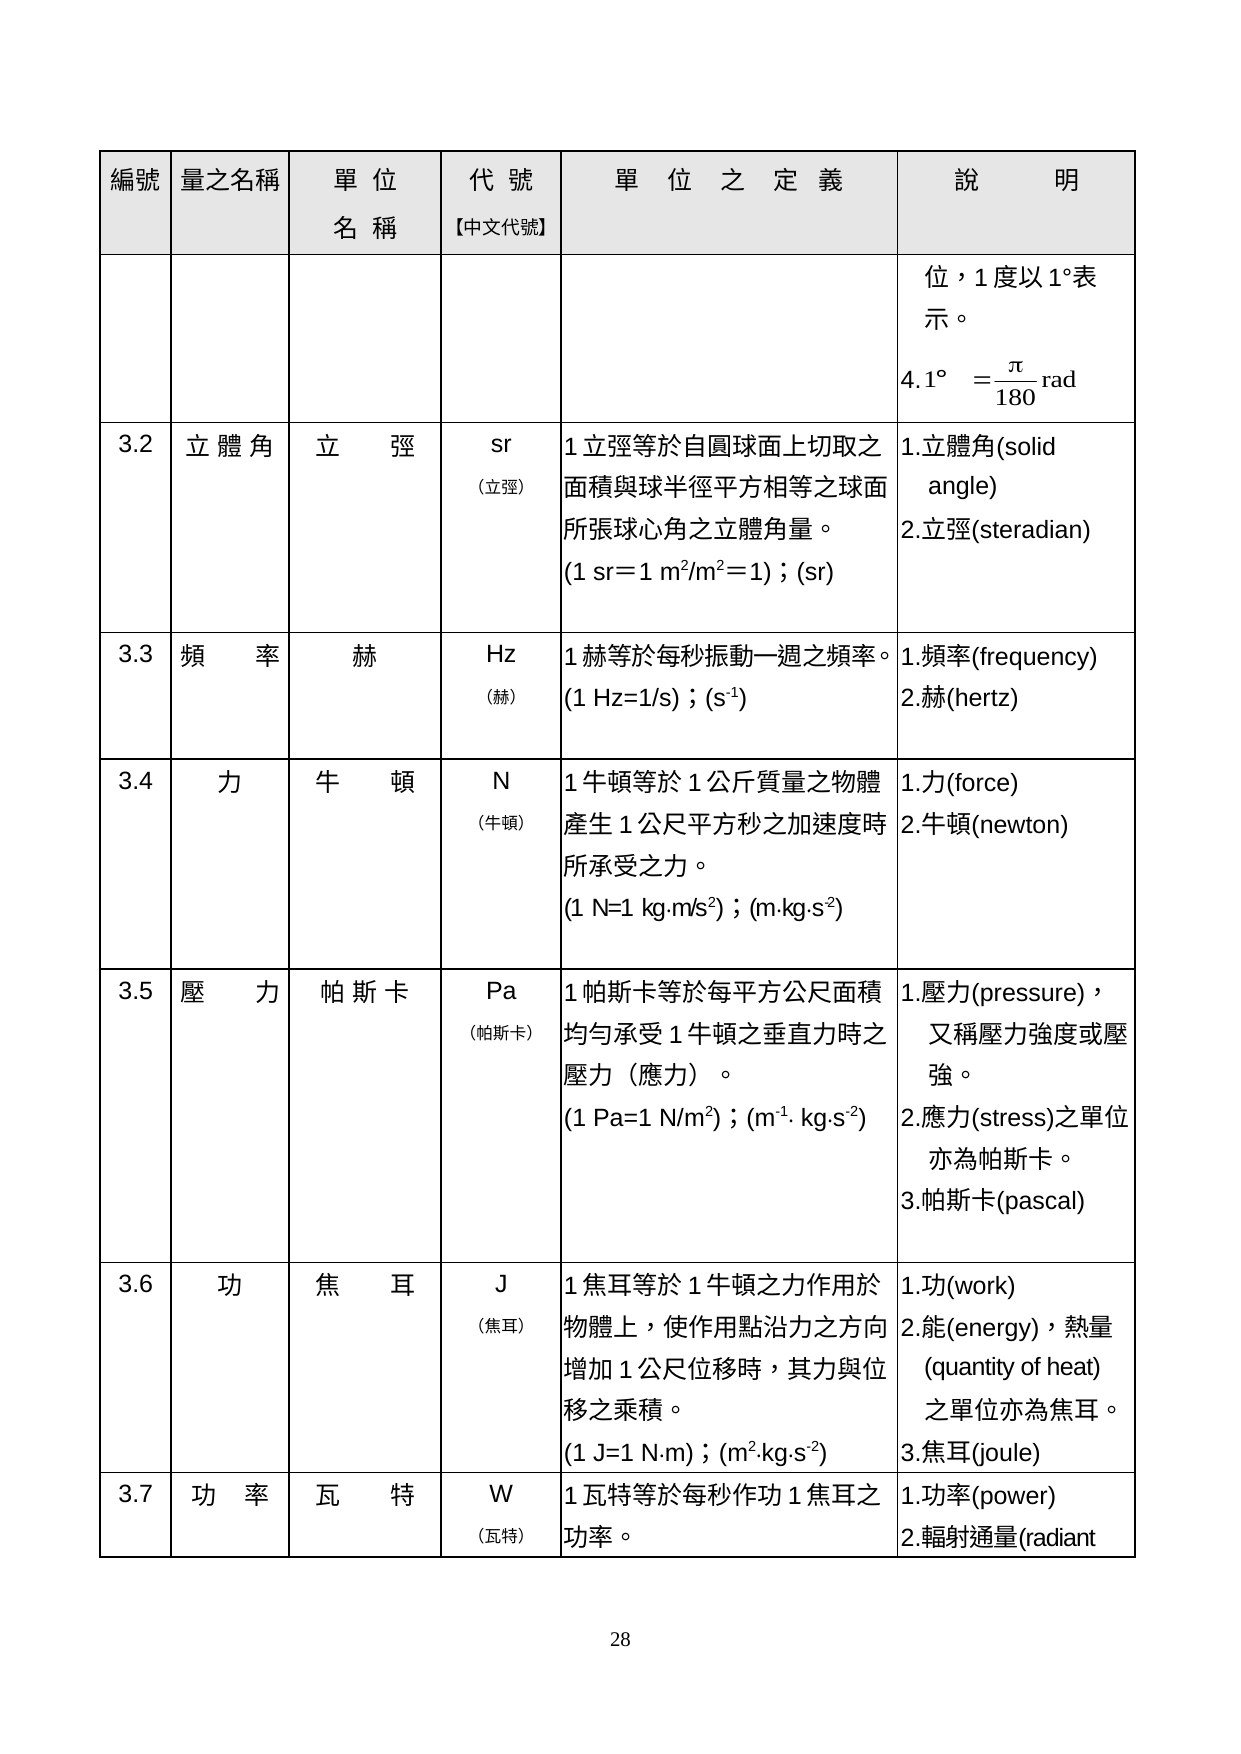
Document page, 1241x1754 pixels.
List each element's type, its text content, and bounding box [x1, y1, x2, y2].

table_cell [290, 255, 440, 422]
table_cell Pa （帕斯卡） [442, 970, 560, 1261]
table_cell 瓦 特 [290, 1473, 440, 1556]
table_cell 1帕斯卡等於每平方公尺面積均勻承受1牛頓之垂直力時之壓力（應力）。 (1 Pa=1 N/m2)；(m-1‧ kg‧s-2) [562, 970, 897, 1261]
table_cell 3.5 [101, 970, 170, 1261]
table_cell 頻 率 [172, 633, 288, 758]
table_cell [172, 255, 288, 422]
table_cell 帕 斯 卡 [290, 970, 440, 1261]
table_cell 1立弳等於自圓球面上切取之面積與球半徑平方相等之球面所張球心角之立體角量。 (1 sr＝1 m2/m2＝1)；(sr) [562, 423, 897, 632]
table_cell 1.力(force) 2.牛頓(newton) [898, 760, 1134, 968]
table_cell 1.頻率(frequency) 2.赫(hertz) [898, 633, 1134, 758]
table_cell 1瓦特等於每秒作功1焦耳之功率。 [562, 1473, 897, 1556]
table_header 單 位 之 定 義 [562, 152, 897, 254]
table_header 單 位 名 稱 [290, 152, 440, 254]
table_cell 1焦耳等於1牛頓之力作用於物體上，使作用點沿力之方向增加1公尺位移時，其力與位移之乘積。 (1 J=1 N‧m)；(m2‧kg‧s-2) [562, 1263, 897, 1471]
table_header 編號 [101, 152, 170, 254]
table_cell sr （立弳） [442, 423, 560, 632]
table_cell 1.立體角(solid angle) 2.立弳(steradian) [898, 423, 1134, 632]
table_cell Hz （赫） [442, 633, 560, 758]
table_cell 1.功(work) 2.能(energy)，熱量(quantity of heat) 之單位亦為焦耳。 3.焦耳(joule) [898, 1263, 1134, 1471]
table_cell 3.4 [101, 760, 170, 968]
table_cell 立 弳 [290, 423, 440, 632]
table_cell 立 體 角 [172, 423, 288, 632]
table_cell W （瓦特） [442, 1473, 560, 1556]
table_cell 力 [172, 760, 288, 968]
table_header 說 明 [898, 152, 1134, 254]
table_cell [562, 255, 897, 422]
table_cell [101, 255, 170, 422]
table_cell 3.6 [101, 1263, 170, 1471]
table_header 量之名稱 [172, 152, 288, 254]
table_cell 3.2 [101, 423, 170, 632]
table_cell 1牛頓等於1公斤質量之物體產生1公尺平方秒之加速度時所承受之力。 (1 N=1 kg‧m/s2)；(m‧kg‧s-2) [562, 760, 897, 968]
table_header 代 號 【中文代號】 [442, 152, 560, 254]
table_cell 焦 耳 [290, 1263, 440, 1471]
table_cell 1赫等於每秒振動一週之頻率。 (1 Hz=1/s)；(s-1) [562, 633, 897, 758]
table_cell 功 率 [172, 1473, 288, 1556]
table_cell 牛 頓 [290, 760, 440, 968]
table_cell 1.功率(power) 2.輻射通量(radiant [898, 1473, 1134, 1556]
table_cell 3.7 [101, 1473, 170, 1556]
table_cell 赫 [290, 633, 440, 758]
table_cell 功 [172, 1263, 288, 1471]
table_cell N （牛頓） [442, 760, 560, 968]
table_cell 1.平面角(plane angle) 2.弳(radian) 3.實用上以度為單位，1度以1°表示。 4. [898, 255, 1134, 422]
table_cell 1.壓力(pressure)，又稱壓力強度或壓強。 2.應力(stress)之單位亦為帕斯卡。 3.帕斯卡(pascal) [898, 970, 1134, 1261]
table_cell 3.3 [101, 633, 170, 758]
table_cell J （焦耳） [442, 1263, 560, 1471]
table_cell 壓 力 [172, 970, 288, 1261]
table_cell [442, 255, 560, 422]
